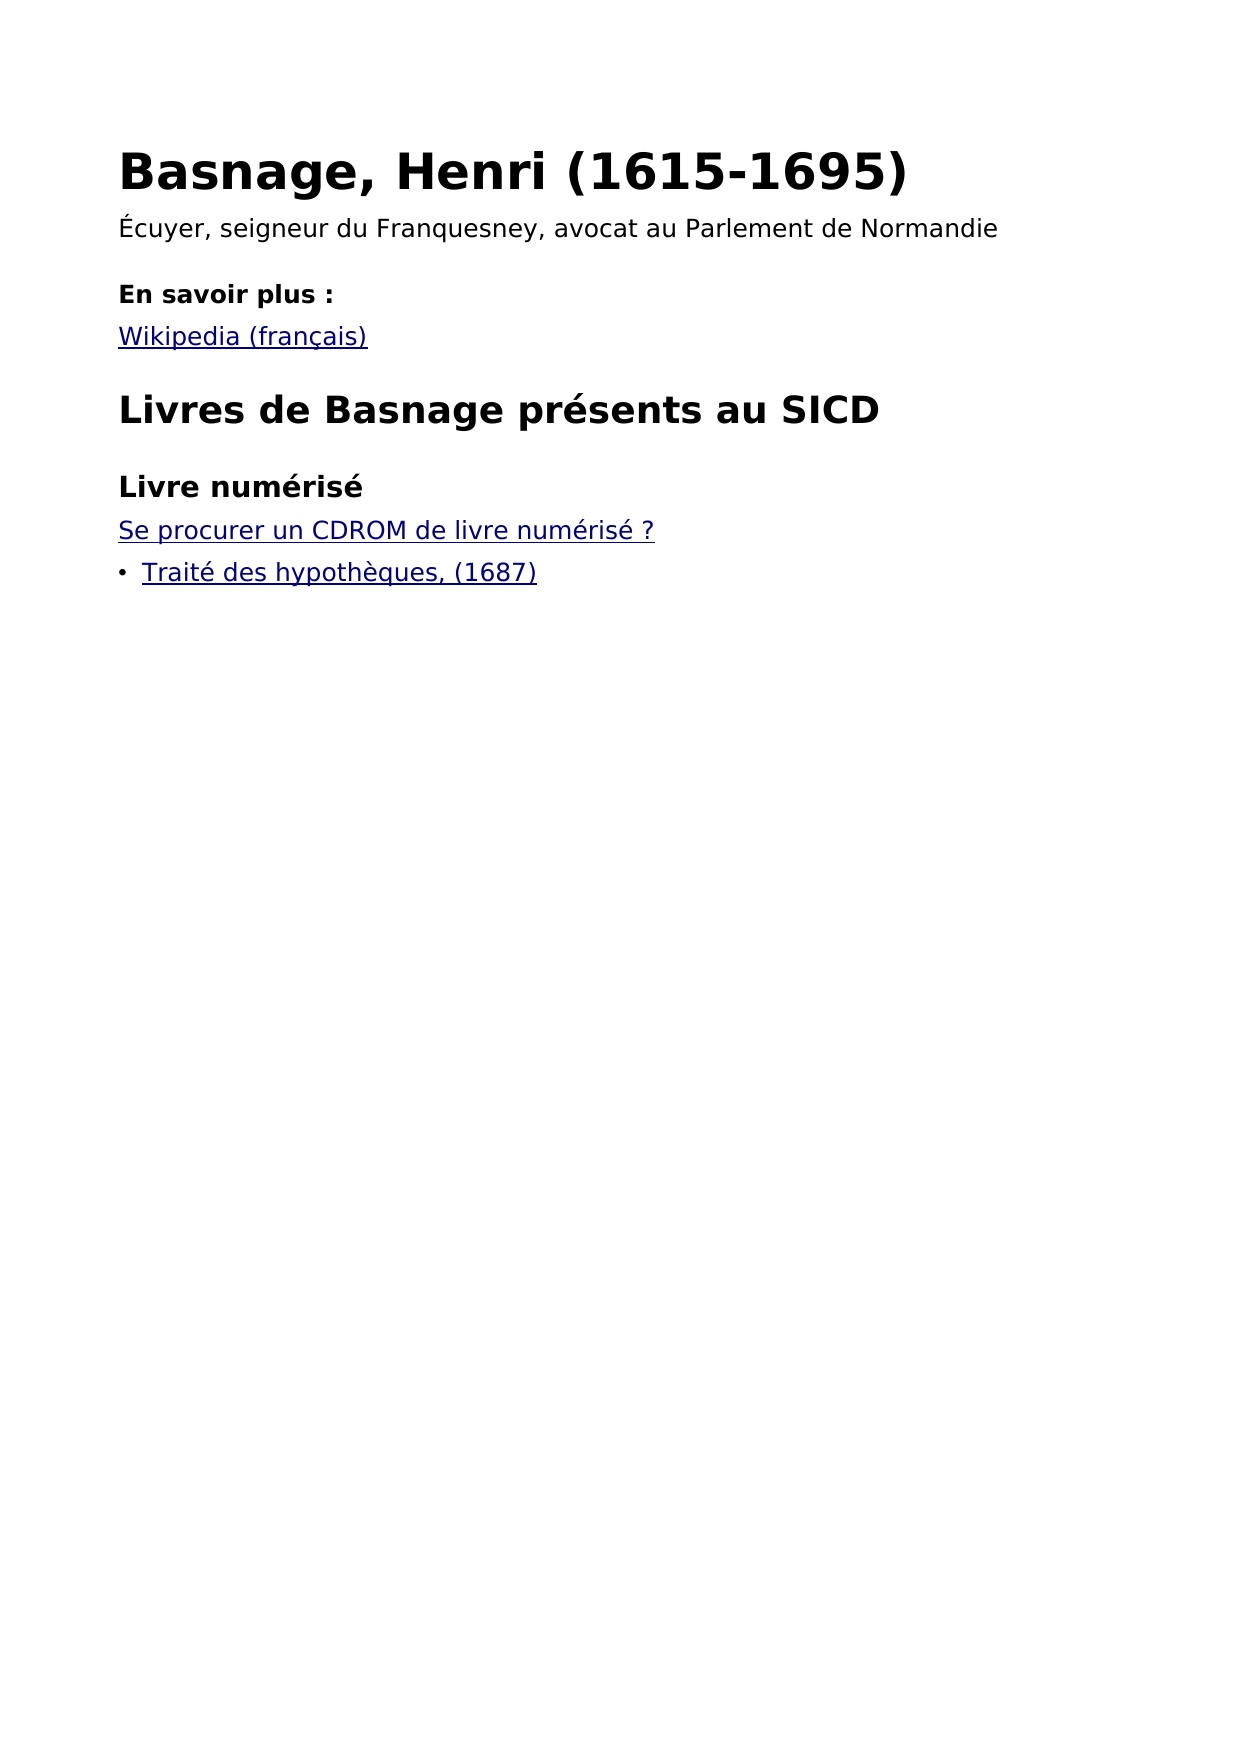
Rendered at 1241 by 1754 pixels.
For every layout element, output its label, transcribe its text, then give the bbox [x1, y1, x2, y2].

text Wikipedia (français) [118, 322, 1122, 351]
subtitle Livre numérisé [118, 470, 1122, 504]
subtitle En savoir plus : [118, 281, 1122, 310]
subtitle Livres de Basnage présents au SICD [118, 389, 1122, 432]
text Écuyer, seigneur du Franquesney, avocat au Parlement de Normandie [118, 214, 1122, 243]
text Se procurer un CDROM de livre numérisé ? [118, 516, 1122, 546]
list Traité des hypothèques, (1687) [118, 558, 1122, 587]
subtitle Basnage, Henri (1615-1695) [118, 143, 1122, 201]
